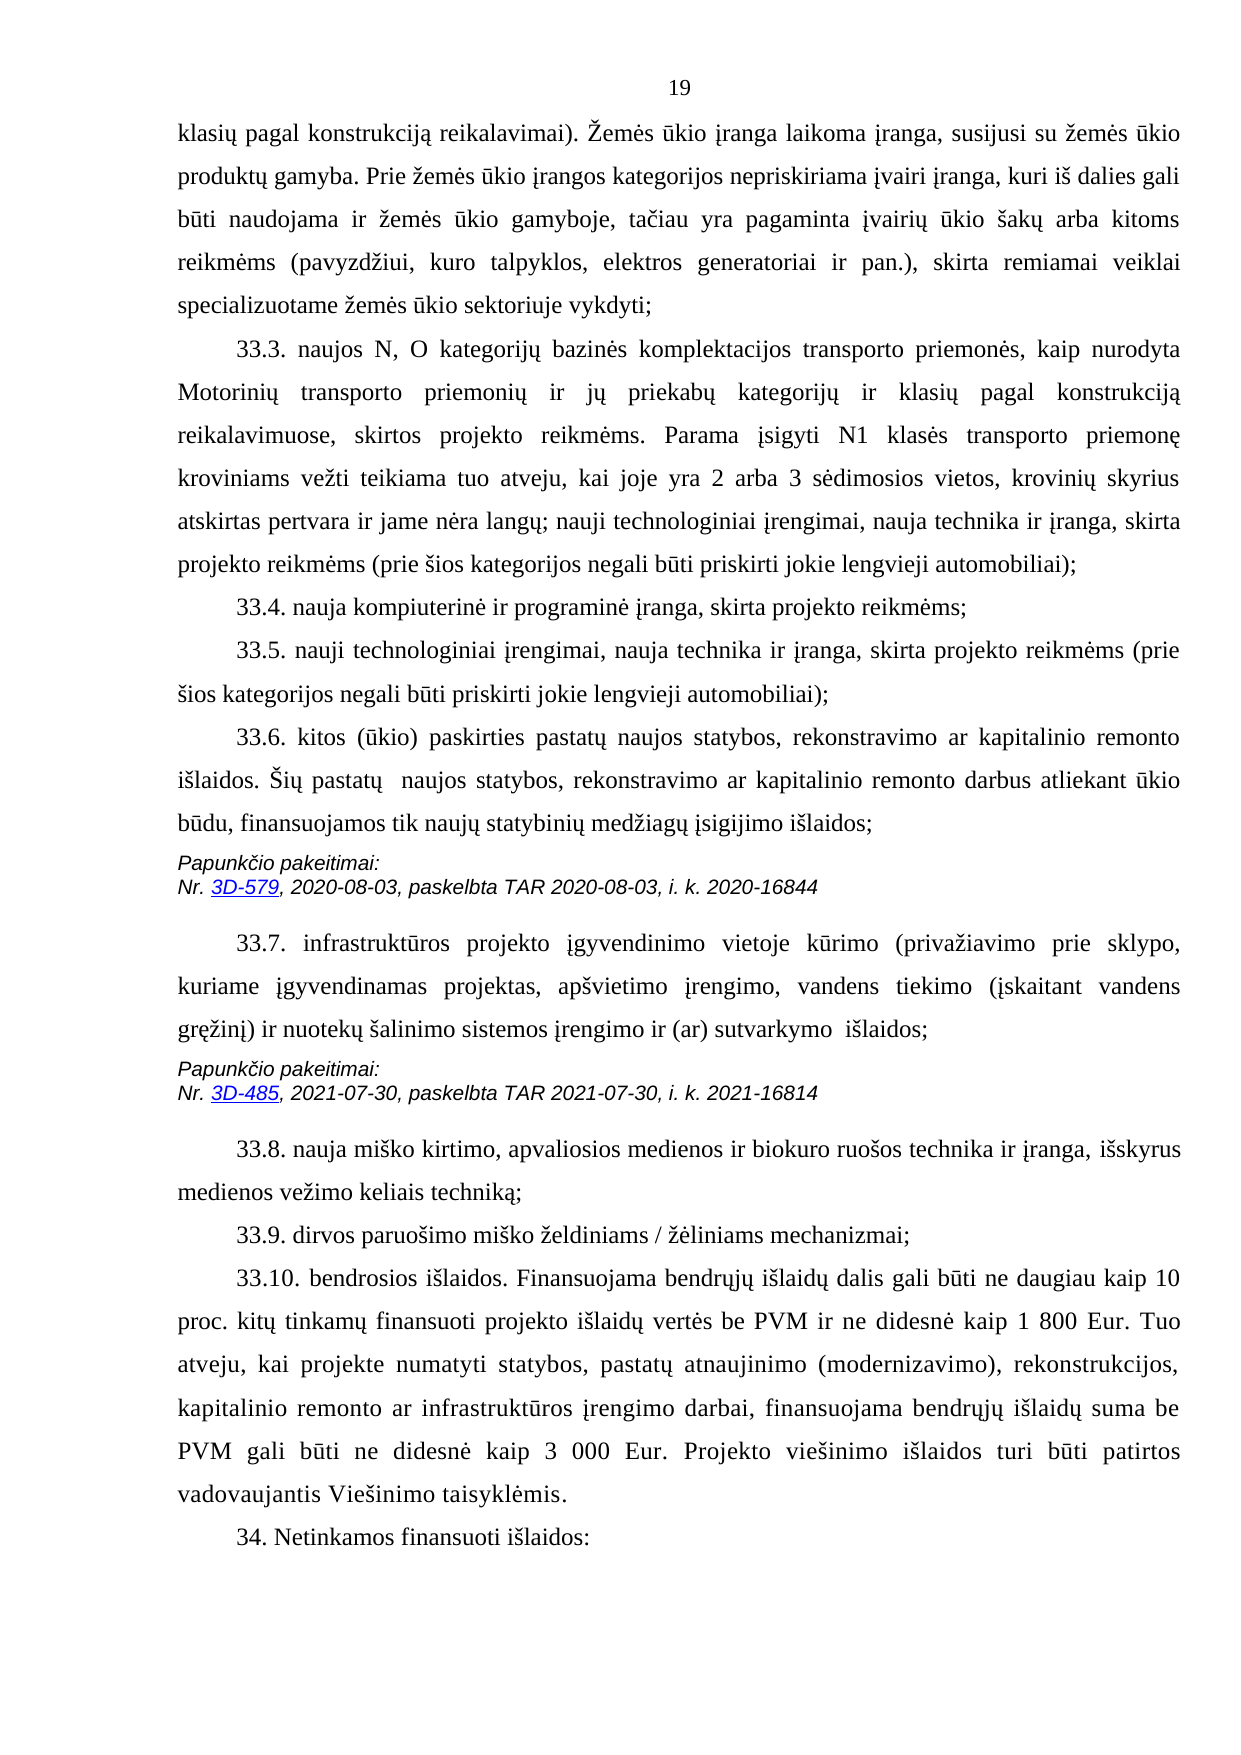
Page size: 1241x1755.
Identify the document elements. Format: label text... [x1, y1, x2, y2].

text Papunkčio pakeitimai: [177, 1057, 1181, 1081]
text klasių pagal konstrukciją reikalavimai). Žemės ūkio įranga laikoma įranga, susijusi su žemės ūkio produktų gamyba. Prie žemės ūkio įrangos kategorijos nepriskiriama įvairi įranga, kuri iš dalies gali būti naudojama ir žemės ūkio gamyboje, tačiau yra pagaminta įvairių ūkio šakų arba kitoms reikmėms (pavyzdžiui, kuro talpyklos, elektros generatoriai ir pan.), skirta remiamai veiklai specializuotame žemės ūkio sektoriuje vykdyti; [177, 118, 1181, 319]
text 33.4. nauja kompiuterinė ir programinė įranga, skirta projekto reikmėms; [177, 592, 1181, 621]
text 33.10. bendrosios išlaidos. Finansuojama bendrųjų išlaidų dalis gali būti ne daugiau kaip 10 proc. kitų tinkamų finansuoti projekto išlaidų vertės be PVM ir ne didesnė kaip 1 800 Eur. Tuo atveju, kai projekte numatyti statybos, pastatų atnaujinimo (modernizavimo), rekonstrukcijos, kapitalinio remonto ar infrastruktūros įrengimo darbai, finansuojama bendrųjų išlaidų suma be PVM gali būti ne didesnė kaip 3 000 Eur. Projekto viešinimo išlaidos turi būti patirtos vadovaujantis Viešinimo taisyklėmis. [177, 1263, 1181, 1508]
text Nr. 3D-485, 2021-07-30, paskelbta TAR 2021-07-30, i. k. 2021-16814 [177, 1081, 1181, 1105]
text 33.8. nauja miško kirtimo, apvaliosios medienos ir biokuro ruošos technika ir įranga, išskyrus medienos vežimo keliais techniką; [177, 1134, 1181, 1206]
text Nr. 3D-579, 2020-08-03, paskelbta TAR 2020-08-03, i. k. 2020-16844 [177, 875, 1181, 899]
text 34. Netinkamos finansuoti išlaidos: [177, 1522, 1181, 1551]
text 33.7. infrastruktūros projekto įgyvendinimo vietoje kūrimo (privažiavimo prie sklypo, kuriame įgyvendinamas projektas, apšvietimo įrengimo, vandens tiekimo (įskaitant vandens gręžinį) ir nuotekų šalinimo sistemos įrengimo ir (ar) sutvarkymo išlaidos; [177, 928, 1181, 1043]
text 33.5. nauji technologiniai įrengimai, nauja technika ir įranga, skirta projekto reikmėms (prie šios kategorijos negali būti priskirti jokie lengvieji automobiliai); [177, 636, 1181, 707]
text 33.9. dirvos paruošimo miško želdiniams / žėliniams mechanizmai; [177, 1220, 1181, 1249]
text 33.6. kitos (ūkio) paskirties pastatų naujos statybos, rekonstravimo ar kapitalinio remonto išlaidos. Šių pastatų naujos statybos, rekonstravimo ar kapitalinio remonto darbus atliekant ūkio būdu, finansuojamos tik naujų statybinių medžiagų įsigijimo išlaidos; [177, 722, 1181, 837]
text 33.3. naujos N, O kategorijų bazinės komplektacijos transporto priemonės, kaip nurodyta Motorinių transporto priemonių ir jų priekabų kategorijų ir klasių pagal konstrukciją reikalavimuose, skirtos projekto reikmėms. Parama įsigyti N1 klasės transporto priemonę kroviniams vežti teikiama tuo atveju, kai joje yra 2 arba 3 sėdimosios vietos, krovinių skyrius atskirtas pertvara ir jame nėra langų; nauji technologiniai įrengimai, nauja technika ir įranga, skirta projekto reikmėms (prie šios kategorijos negali būti priskirti jokie lengvieji automobiliai); [177, 334, 1181, 578]
text Papunkčio pakeitimai: [177, 851, 1181, 875]
